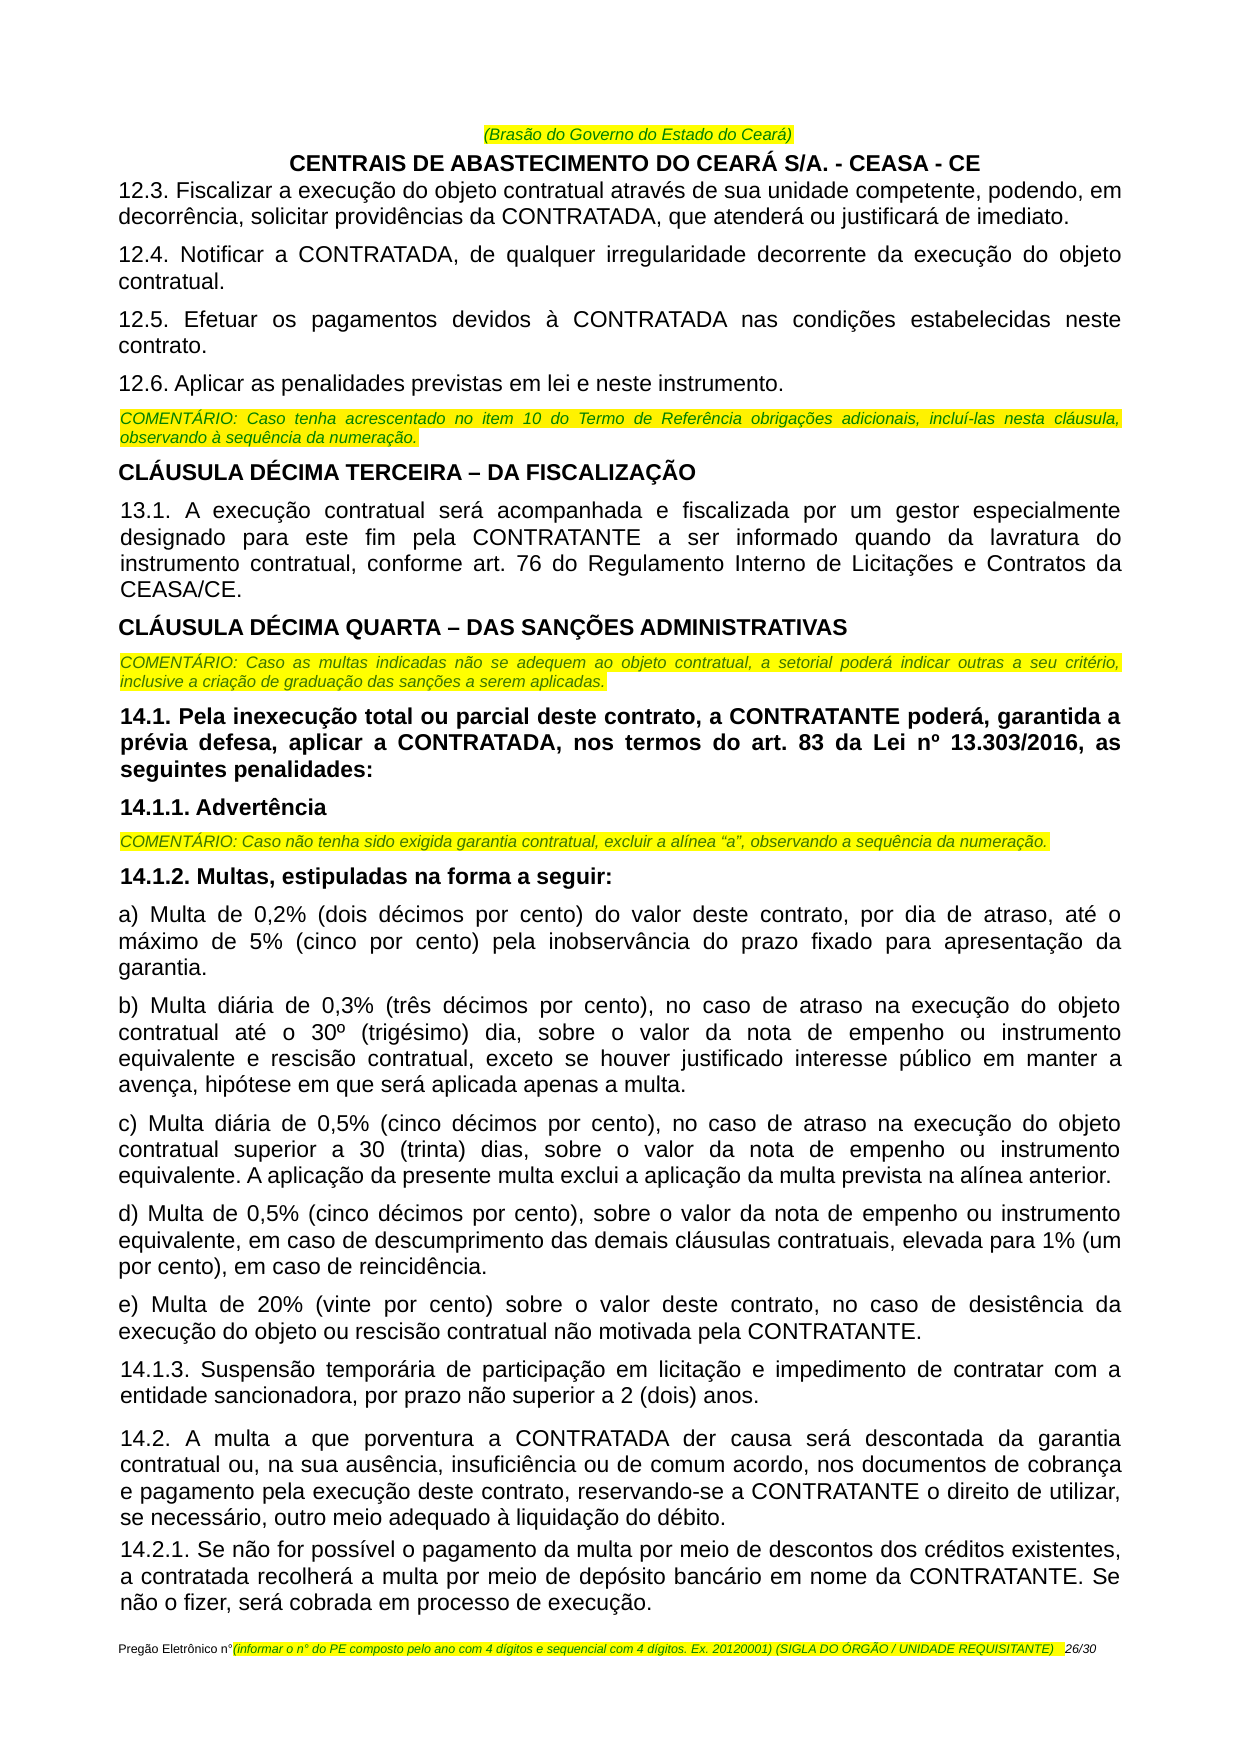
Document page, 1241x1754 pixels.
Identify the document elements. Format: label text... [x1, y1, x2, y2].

text 14.1.1. Advertência [120, 794, 1122, 820]
text e) Multa de 20% (vinte por cento) sobre o valor deste contrato, no caso de desistência da execução do objeto ou rescisão contratual não motivada pela CONTRATANTE. [118, 1291, 1122, 1344]
text 14.2. A multa a que porventura a CONTRATADA der causa será descontada da garantia contratual ou, na sua ausência, insuficiência ou de comum acordo, nos documentos de cobrança e pagamento pela execução deste contrato, reservando-se a CONTRATANTE o direito de utilizar, se necessário, outro meio adequado à liquidação do débito. [120, 1425, 1122, 1530]
text 12.6. Aplicar as penalidades previstas em lei e neste instrumento. [118, 370, 1122, 397]
text 14.1.2. Multas, estipuladas na forma a seguir: [120, 863, 1122, 889]
text 14.1. Pela inexecução total ou parcial deste contrato, a CONTRATANTE poderá, garantida a prévia defesa, aplicar a CONTRATADA, nos termos do art. 83 da Lei nº 13.303/2016, as seguintes penalidades: [120, 703, 1122, 782]
text COMENTÁRIO: Caso não tenha sido exigida garantia contratual, excluir a alínea “a”, observando a sequência da numeração. [120, 832, 1122, 851]
text 12.4. Notificar a CONTRATADA, de qualquer irregularidade decorrente da execução do objeto contratual. [118, 241, 1122, 294]
text c) Multa diária de 0,5% (cinco décimos por cento), no caso de atraso na execução do objeto contratual superior a 30 (trinta) dias, sobre o valor da nota de empenho ou instrumento equivalente. A aplicação da presente multa exclui a aplicação da multa prevista na alínea anterior. [118, 1109, 1122, 1188]
text CLÁUSULA DÉCIMA TERCEIRA – DA FISCALIZAÇÃO [118, 459, 1122, 485]
text 13.1. A execução contratual será acompanhada e fiscalizada por um gestor especialmente designado para este fim pela CONTRATANTE a ser informado quando da lavratura do instrumento contratual, conforme art. 76 do Regulamento Interno de Licitações e Contratos da CEASA/CE. [120, 497, 1122, 602]
text 14.2.1. Se não for possível o pagamento da multa por meio de descontos dos créditos existentes, a contratada recolherá a multa por meio de depósito bancário em nome da CONTRATANTE. Se não o fizer, será cobrada em processo de execução. [120, 1536, 1122, 1615]
text 12.3. Fiscalizar a execução do objeto contratual através de sua unidade competente, podendo, em decorrência, solicitar providências da CONTRATADA, que atenderá ou justificará de imediato. [118, 177, 1122, 229]
text COMENTÁRIO: Caso tenha acrescentado no item 10 do Termo de Referência obrigações adicionais, incluí-las nesta cláusula, observando à sequência da numeração. [120, 409, 1122, 447]
text 12.5. Efetuar os pagamentos devidos à CONTRATADA nas condições estabelecidas neste contrato. [118, 306, 1122, 358]
text a) Multa de 0,2% (dois décimos por cento) do valor deste contrato, por dia de atraso, até o máximo de 5% (cinco por cento) pela inobservância do prazo fixado para apresentação da garantia. [118, 901, 1122, 980]
text b) Multa diária de 0,3% (três décimos por cento), no caso de atraso na execução do objeto contratual até o 30º (trigésimo) dia, sobre o valor da nota de empenho ou instrumento equivalente e rescisão contratual, exceto se houver justificado interesse público em manter a avença, hipótese em que será aplicada apenas a multa. [118, 992, 1122, 1098]
text CLÁUSULA DÉCIMA QUARTA – DAS SANÇÕES ADMINISTRATIVAS [118, 614, 1122, 641]
text d) Multa de 0,5% (cinco décimos por cento), sobre o valor da nota de empenho ou instrumento equivalente, em caso de descumprimento das demais cláusulas contratuais, elevada para 1% (um por cento), em caso de reincidência. [118, 1200, 1122, 1279]
text 14.1.3. Suspensão temporária de participação em licitação e impedimento de contratar com a entidade sancionadora, por prazo não superior a 2 (dois) anos. [120, 1356, 1122, 1409]
text COMENTÁRIO: Caso as multas indicadas não se adequem ao objeto contratual, a setorial poderá indicar outras a seu critério, inclusive a criação de graduação das sanções a serem aplicadas. [120, 653, 1122, 691]
